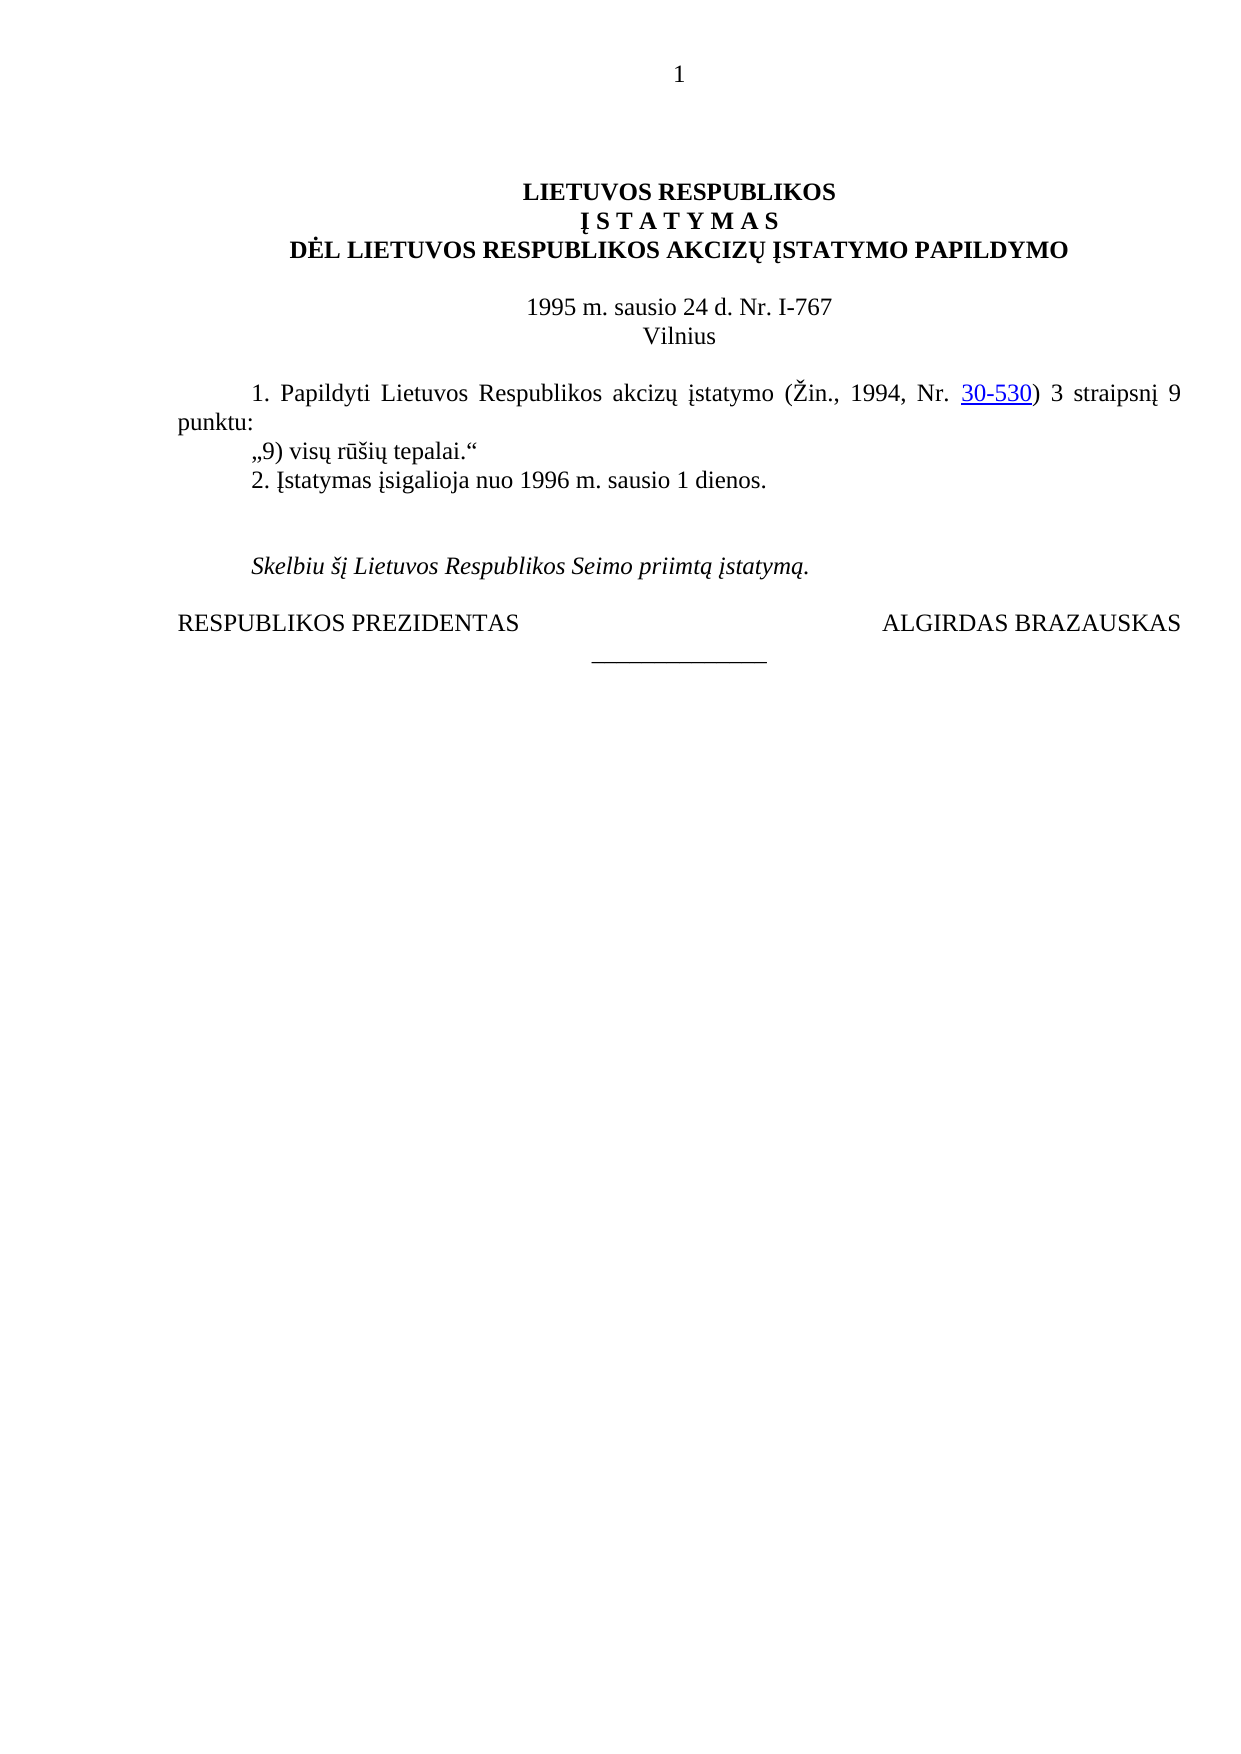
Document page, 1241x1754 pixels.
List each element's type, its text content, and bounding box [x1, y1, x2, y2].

text RESPUBLIKOS PREZIDENTAS ALGIRDAS BRAZAUSKAS [177, 608, 1181, 637]
text Į S T A T Y M A S [177, 206, 1181, 235]
text Skelbiu šį Lietuvos Respublikos Seimo priimtą įstatymą. [177, 551, 1181, 580]
text 1. Papildyti Lietuvos Respublikos akcizų įstatymo (Žin., 1994, Nr. 30-530) 3 straipsnį 9 punktu: [177, 378, 1181, 436]
text ______________ [177, 637, 1181, 666]
text 2. Įstatymas įsigalioja nuo 1996 m. sausio 1 dienos. [177, 465, 1181, 493]
text DĖL LIETUVOS RESPUBLIKOS AKCIZŲ ĮSTATYMO PAPILDYMO [177, 235, 1181, 263]
text „9) visų rūšių tepalai.“ [177, 436, 1181, 465]
text Vilnius [177, 321, 1181, 350]
text LIETUVOS RESPUBLIKOS [177, 177, 1181, 206]
text 1995 m. sausio 24 d. Nr. I-767 [177, 292, 1181, 321]
